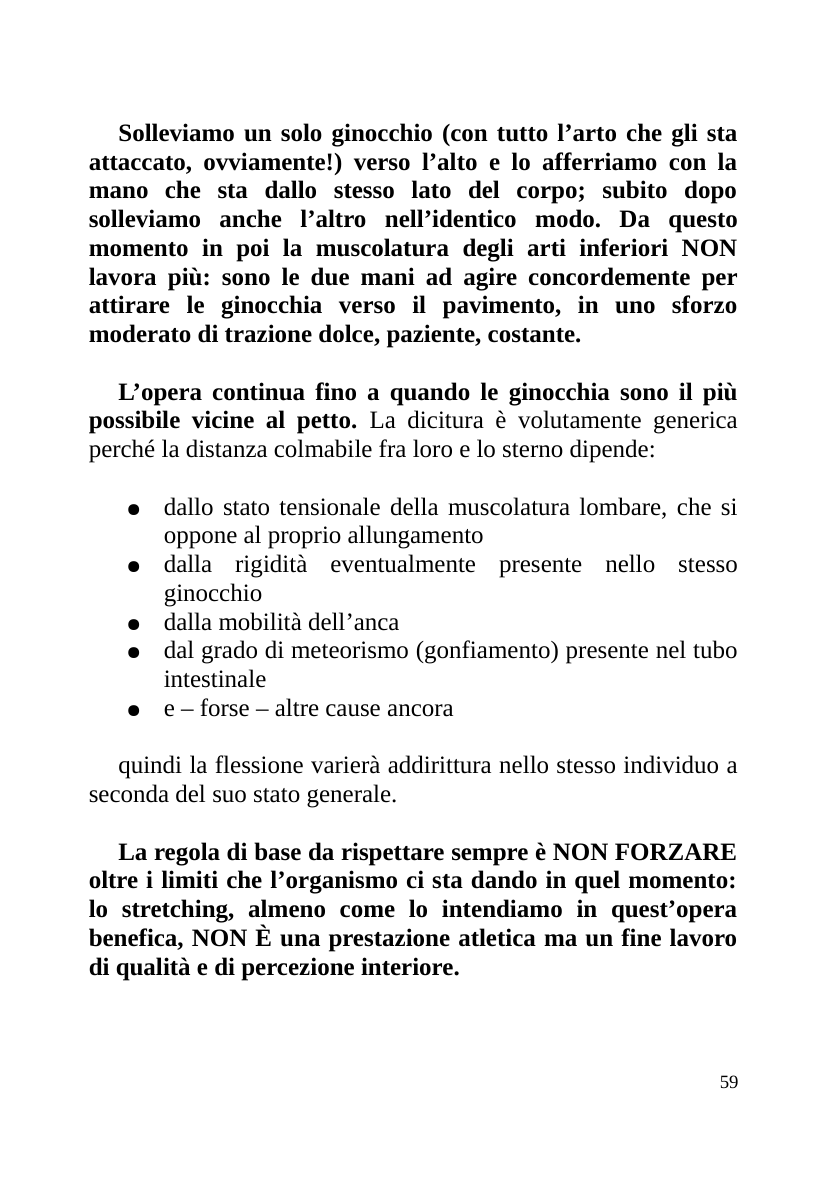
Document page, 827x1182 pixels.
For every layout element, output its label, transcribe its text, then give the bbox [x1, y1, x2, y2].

list e – forse – altre cause ancora [126, 693, 738, 722]
text L’opera continua fino a quando le ginocchia sono il più possibile vicine al petto. La dicitura è volutamente generica perché la distanza colmabile fra loro e lo sterno dipende: [88, 377, 738, 463]
list dalla rigidità eventualmente presente nello stesso ginocchio [126, 549, 738, 607]
list dalla mobilità dell’anca [126, 607, 738, 636]
list dal grado di meteorismo (gonfiamento) presente nel tubo intestinale [126, 636, 738, 693]
text quindi la flessione varierà addirittura nello stesso individuo a seconda del suo stato generale. [88, 751, 738, 808]
list dallo stato tensionale della muscolatura lombare, che si oppone al proprio allungamento [126, 492, 738, 549]
text La regola di base da rispettare sempre è NON FORZARE oltre i limiti che l’organismo ci sta dando in quel momento: lo stretching, almeno come lo intendiamo in quest’opera benefica, NON È una prestazione atletica ma un fine lavoro di qualità e di percezione interiore. [88, 837, 738, 981]
text Solleviamo un solo ginocchio (con tutto l’arto che gli sta attaccato, ovviamente!) verso l’alto e lo afferriamo con la mano che sta dallo stesso lato del corpo; subito dopo solleviamo anche l’altro nell’identico modo. Da questo momento in poi la muscolatura degli arti inferiori NON lavora più: sono le due mani ad agire concordemente per attirare le ginocchia verso il pavimento, in uno sforzo moderato di trazione dolce, paziente, costante. [88, 118, 738, 348]
